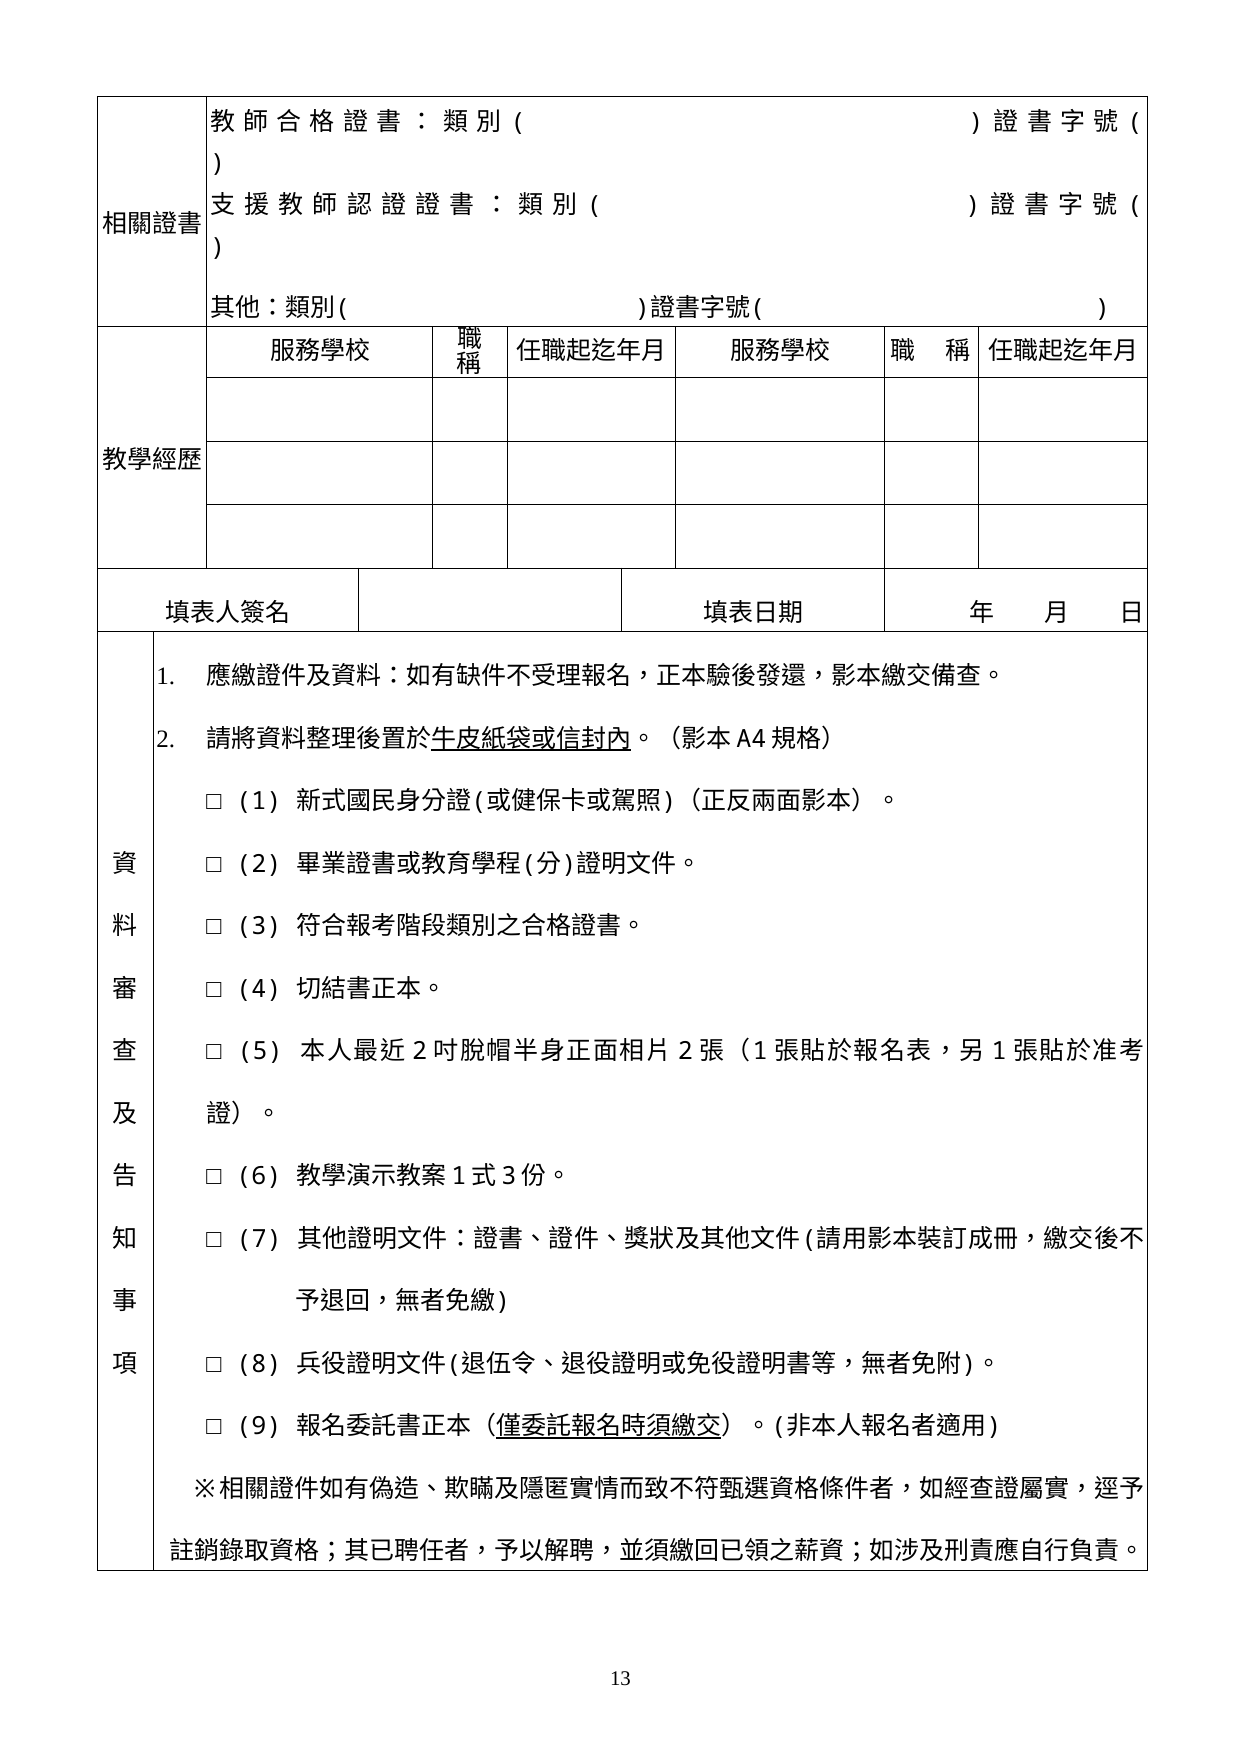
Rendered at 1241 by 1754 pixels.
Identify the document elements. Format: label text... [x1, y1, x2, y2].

table_cell [207, 378, 432, 441]
table_cell [979, 442, 1147, 504]
table_cell 任職起迄年月 [508, 327, 675, 377]
table_cell [979, 505, 1147, 568]
table_cell 應繳證件及資料：如有缺件不受理報名，正本驗後發還，影本繳交備查。 請將資料整理後置於牛皮紙袋或信封內。（影本A4規格） □ (1) 新式國民身分證(或健保卡或駕照)（正反兩面影本）。 □ (2) 畢業證書或教育學程(分)證明文件。 □ (3) 符合報考階段類別之合格證書。 □ (4) 切結書正本。 □ (5) 本人最近2吋脫帽半身正面相片2張（1張貼於報名表，另1張貼於准考證）。 □ (6) 教學演示教案1式3份。 □ (7) 其他證明文件：證書、證件、獎狀及其他文件(請用影本裝訂成冊，繳交後不予退回，無者免繳) □ (8) 兵役證明文件(退伍令、退役證明或免役證明書等，無者免附)。 □ (9) 報名委託書正本（僅委託報名時須繳交）。(非本人報名者適用) ※相關證件如有偽造、欺瞞及隱匿實情而致不符甄選資格條件者，如經查證屬實，逕予註銷錄取資格；其已聘任者，予以解聘，並須繳回已領之薪資；如涉及刑責應自行負責。 [154, 632, 1147, 1570]
table_cell 填表人簽名 [98, 569, 358, 631]
table_cell [885, 442, 978, 504]
table_cell [676, 378, 884, 441]
table_cell 任職起迄年月 [979, 327, 1147, 377]
table_cell [979, 378, 1147, 441]
table_cell 年 月 日 [885, 569, 1147, 631]
table_cell 職 稱 [885, 327, 978, 377]
table_cell 資 料 審 查 及 告 知 事 項 [98, 632, 153, 1570]
table_cell [433, 505, 507, 568]
table_cell 填表日期 [622, 569, 884, 631]
table_cell [359, 569, 621, 631]
table_cell [508, 505, 675, 568]
table_cell 服務學校 [676, 327, 884, 377]
table_cell 教師合格證書：類別( )證書字號( ) 支援教師認證證書：類別( )證書字號( ) 其他：類別( )證書字號( ) [207, 97, 1147, 326]
table_cell 職 稱 [433, 327, 507, 377]
table_cell [207, 442, 432, 504]
table_cell 服務學校 [207, 327, 432, 377]
table_cell [676, 442, 884, 504]
table_cell 教學經歷 [98, 327, 206, 568]
table_cell [508, 378, 675, 441]
table_cell [885, 378, 978, 441]
table_cell [508, 442, 675, 504]
table_cell [433, 442, 507, 504]
table_cell [885, 505, 978, 568]
table_cell 相關證書 [98, 97, 206, 326]
table_cell [676, 505, 884, 568]
table_cell [207, 505, 432, 568]
table_cell [433, 378, 507, 441]
